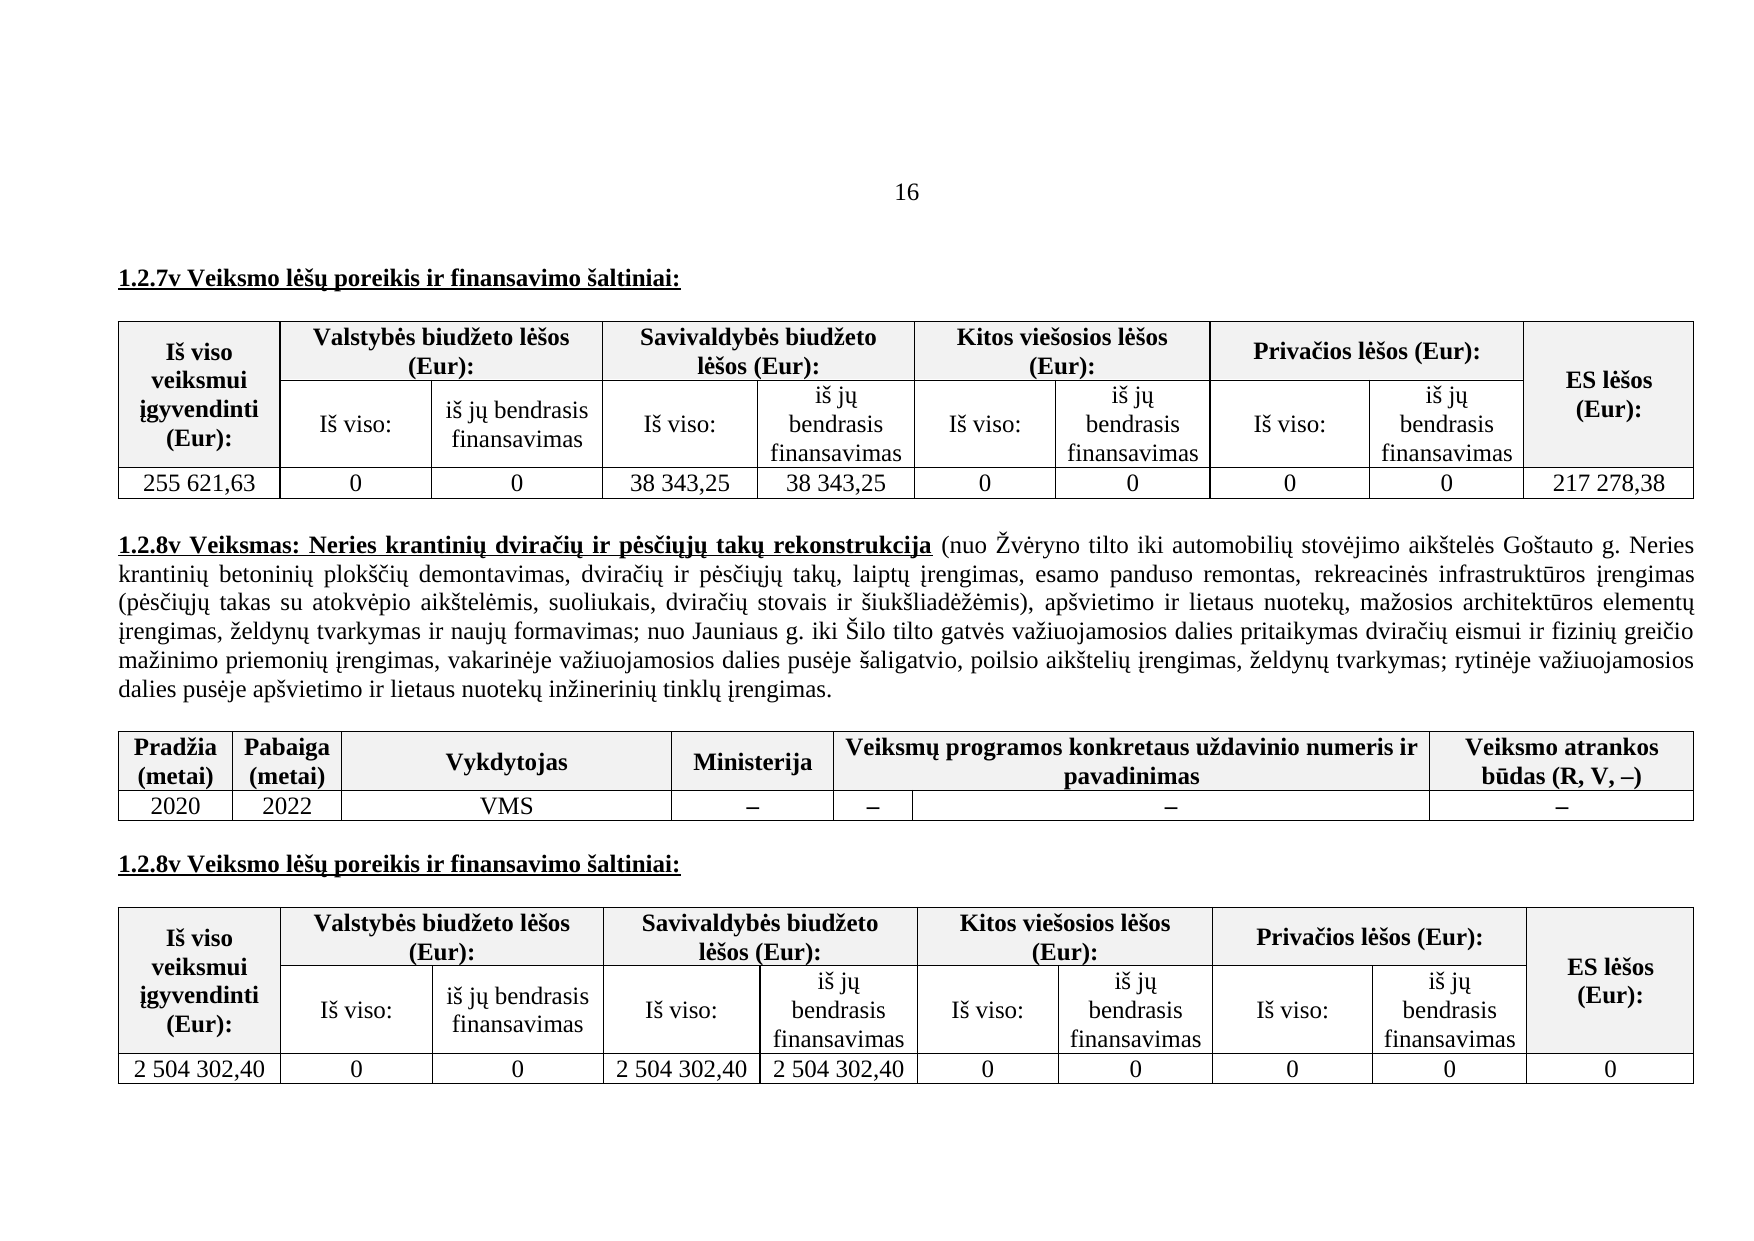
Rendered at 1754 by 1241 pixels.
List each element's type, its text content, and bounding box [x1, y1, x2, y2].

table_cell Iš viso: [603, 381, 757, 467]
table_cell iš jų bendrasis finansavimas [432, 381, 602, 467]
table_cell iš jų bendrasis finansavimas [1373, 966, 1526, 1053]
text 1.2.8v Veiksmo lėšų poreikis ir finansavimo šaltiniai: [118, 849, 1695, 878]
table_cell Iš viso: [1213, 966, 1372, 1053]
table_header Valstybės biudžeto lėšos (Eur): [281, 322, 602, 379]
table_cell iš jų bendrasis finansavimas [1059, 966, 1212, 1053]
table_cell Iš viso: [915, 381, 1055, 467]
table_cell iš jų bendrasis finansavimas [761, 966, 917, 1053]
table_cell 2 504 302,40 [761, 1054, 917, 1082]
table_cell 0 [1059, 1054, 1212, 1082]
table_cell 38 343,25 [603, 468, 757, 498]
table_cell – [672, 791, 833, 819]
table_cell iš jų bendrasis finansavimas [758, 381, 914, 467]
table_header Veiksmų programos konkretaus uždavinio numeris ir pavadinimas [834, 732, 1429, 790]
table_header Iš viso veiksmui įgyvendinti (Eur): [119, 908, 280, 1053]
table_cell iš jų bendrasis finansavimas [433, 966, 603, 1053]
table_header Pradžia (metai) [119, 732, 232, 790]
table_cell – [1430, 791, 1693, 819]
text 1.2.8v Veiksmas: Neries krantinių dviračių ir pėsčiųjų takų rekonstrukcija (nuo Žvėryno tilto iki automobilių stovėjimo aikštelės Goštauto g. Neries krantinių betoninių plokščių demontavimas, dviračių ir pėsčiųjų takų, laiptų įrengimas, esamo panduso remontas, rekreacinės infrastruktūros įrengimas (pėsčiųjų takas su atokvėpio aikštelėmis, suoliukais, dviračių stovais ir šiukšliadėžėmis), apšvietimo ir lietaus nuotekų, mažosios architektūros elementų įrengimas, želdynų tvarkymas ir naujų formavimas; nuo Jauniaus g. iki Šilo tilto gatvės važiuojamosios dalies pritaikymas dviračių eismui ir fizinių greičio mažinimo priemonių įrengimas, vakarinėje važiuojamosios dalies pusėje šaligatvio, poilsio aikštelių įrengimas, želdynų tvarkymas; rytinėje važiuojamosios dalies pusėje apšvietimo ir lietaus nuotekų inžinerinių tinklų įrengimas. [118, 530, 1695, 702]
table_cell 0 [1370, 468, 1523, 498]
table_cell 255 621,63 [119, 468, 279, 498]
table_cell Iš viso: [1211, 381, 1369, 467]
table_cell Iš viso: [281, 966, 432, 1053]
table_header Kitos viešosios lėšos (Eur): [915, 322, 1209, 379]
table_cell iš jų bendrasis finansavimas [1370, 381, 1523, 467]
table_header Pabaiga (metai) [233, 732, 341, 790]
table_header Ministerija [672, 732, 833, 790]
table_cell Iš viso: [604, 966, 759, 1053]
table_header Privačios lėšos (Eur): [1213, 908, 1526, 965]
table_cell VMS [342, 791, 671, 819]
table_header Savivaldybės biudžeto lėšos (Eur): [604, 908, 917, 965]
table_cell 0 [918, 1054, 1058, 1082]
table_cell Iš viso: [918, 966, 1058, 1053]
table_header Kitos viešosios lėšos (Eur): [918, 908, 1212, 965]
table_cell 0 [1056, 468, 1209, 498]
table_header ES lėšos (Eur): [1524, 322, 1693, 467]
table_cell 0 [433, 1054, 603, 1082]
table_cell 0 [1211, 468, 1369, 498]
table_cell – [913, 791, 1429, 819]
table_cell 0 [281, 468, 431, 498]
table_header Valstybės biudžeto lėšos (Eur): [281, 908, 603, 965]
table_header Vykdytojas [342, 732, 671, 790]
table_cell 2 504 302,40 [604, 1054, 759, 1082]
table_cell 0 [1373, 1054, 1526, 1082]
table_header Veiksmo atrankos būdas (R, V, –) [1430, 732, 1693, 790]
table_cell 2 504 302,40 [119, 1054, 280, 1082]
table_cell 0 [281, 1054, 432, 1082]
table_header ES lėšos (Eur): [1527, 908, 1693, 1053]
table_cell 38 343,25 [758, 468, 914, 498]
table_cell iš jų bendrasis finansavimas [1056, 381, 1209, 467]
text 1.2.7v Veiksmo lėšų poreikis ir finansavimo šaltiniai: [118, 263, 1695, 292]
table_cell 0 [1527, 1054, 1693, 1082]
table_cell 2022 [233, 791, 341, 819]
table_cell Iš viso: [281, 381, 431, 467]
table_cell 217 278,38 [1524, 468, 1693, 498]
table_header Iš viso veiksmui įgyvendinti (Eur): [119, 322, 279, 467]
table_cell 2020 [119, 791, 232, 819]
table_cell – [834, 791, 912, 819]
table_cell 0 [1213, 1054, 1372, 1082]
table_header Privačios lėšos (Eur): [1211, 322, 1523, 379]
table_header Savivaldybės biudžeto lėšos (Eur): [603, 322, 914, 379]
table_cell 0 [915, 468, 1055, 498]
table_cell 0 [432, 468, 602, 498]
